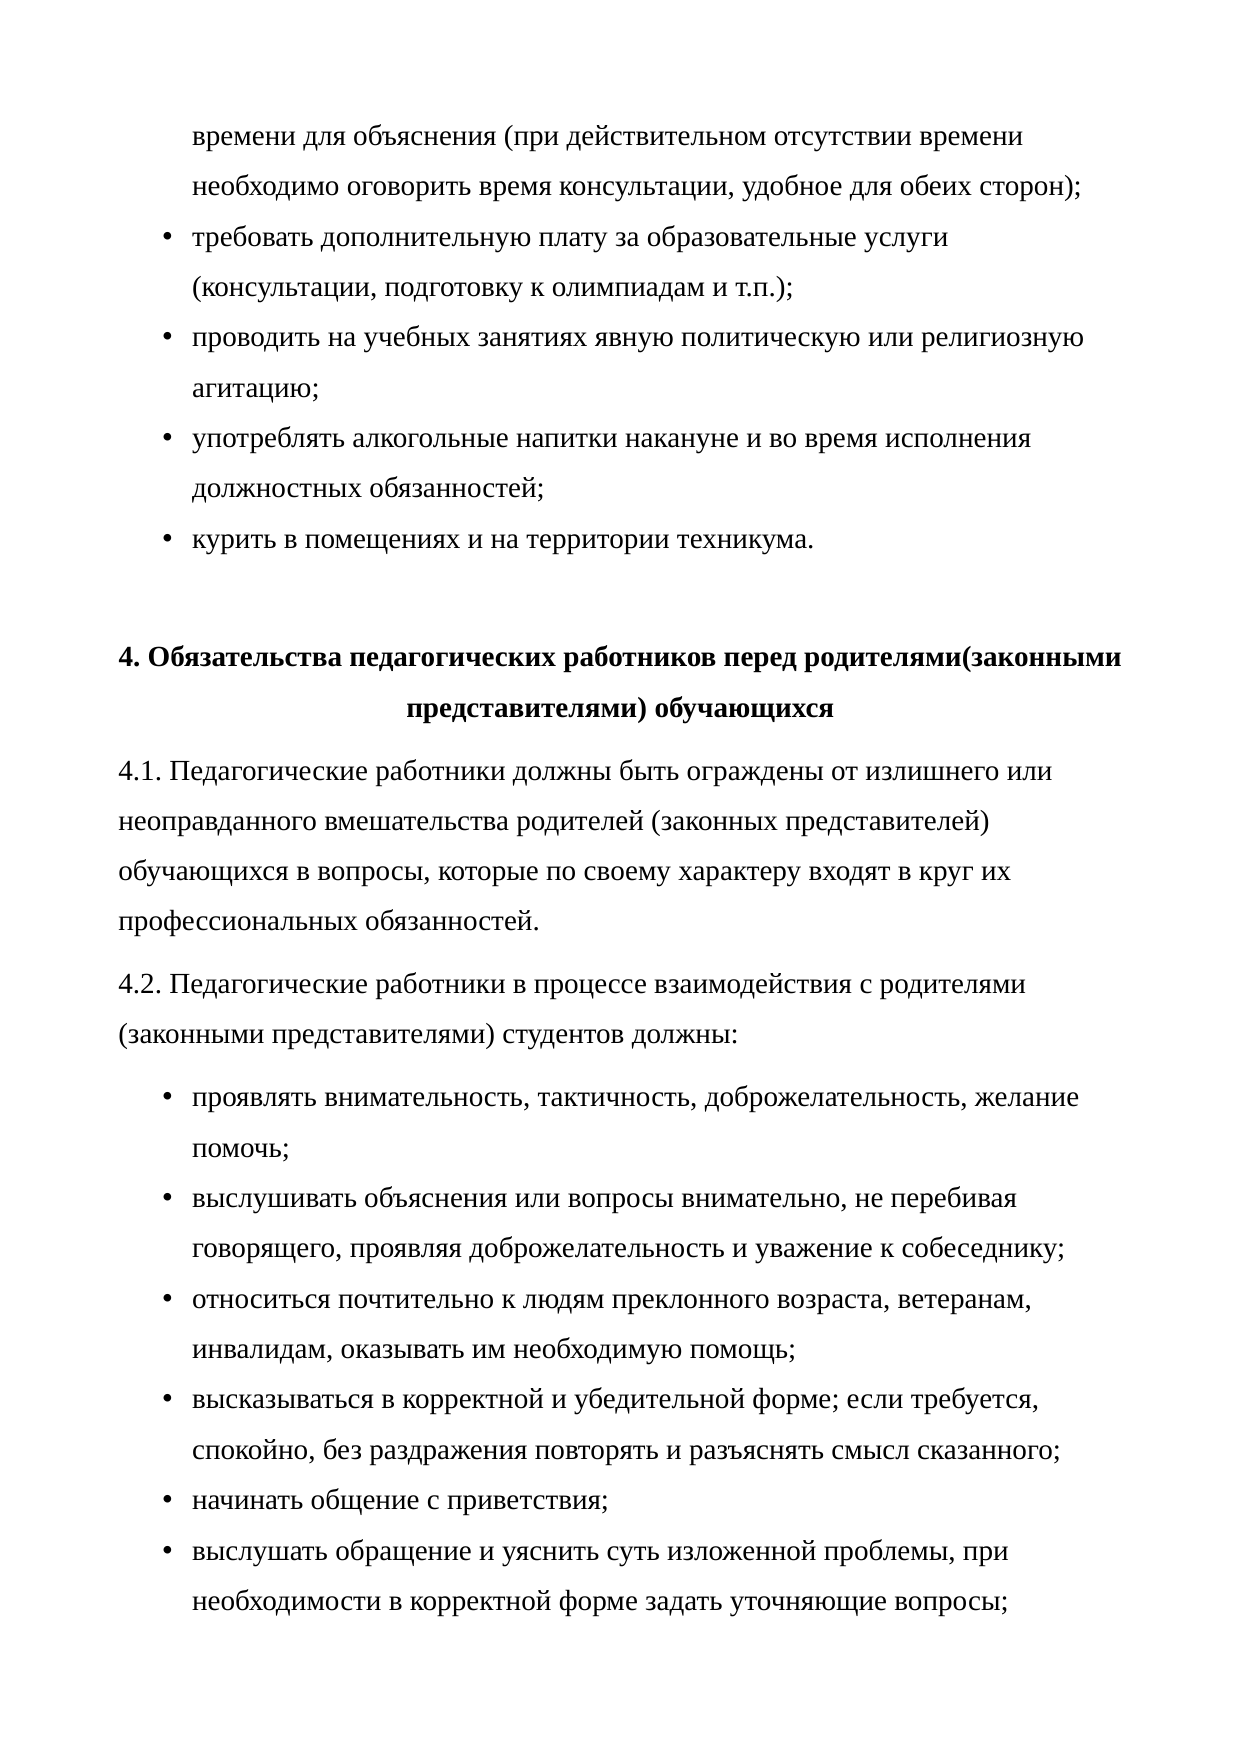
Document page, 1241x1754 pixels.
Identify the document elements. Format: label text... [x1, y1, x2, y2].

list курить в помещениях и на территории техникума. [162, 521, 1122, 554]
list употреблять алкогольные напитки накануне и во время исполнения должностных обязанностей; [162, 420, 1122, 504]
list относиться почтительно к людям преклонного возраста, ветеранам, инвалидам, оказывать им необходимую помощь; [162, 1281, 1122, 1365]
list высказываться в корректной и убедительной форме; если требуется, спокойно, без раздражения повторять и разъяснять смысл сказанного; [162, 1382, 1122, 1466]
list проводить на учебных занятиях явную политическую или религиозную агитацию; [162, 319, 1122, 403]
list времени для объяснения (при действительном отсутствии времени необходимо оговорить время консультации, удобное для обеих сторон); [162, 118, 1122, 202]
list выслушать обращение и уяснить суть изложенной проблемы, при необходимости в корректной форме задать уточняющие вопросы; [162, 1533, 1122, 1617]
text 4.2. Педагогические работники в процессе взаимодействия с родителями (законными представителями) студентов должны: [118, 966, 1122, 1050]
list выслушивать объяснения или вопросы внимательно, не перебивая говорящего, проявляя доброжелательность и уважение к собеседнику; [162, 1180, 1122, 1264]
text 4. Обязательства педагогических работников перед родителями(законными представителями) обучающихся [118, 639, 1122, 723]
list требовать дополнительную плату за образовательные услуги (консультации, подготовку к олимпиадам и т.п.); [162, 219, 1122, 303]
list проявлять внимательность, тактичность, доброжелательность, желание помочь; [162, 1079, 1122, 1163]
text 4.1. Педагогические работники должны быть ограждены от излишнего или неоправданного вмешательства родителей (законных представителей) обучающихся в вопросы, которые по своему характеру входят в круг их профессиональных обязанностей. [118, 753, 1122, 937]
list начинать общение с приветствия; [162, 1482, 1122, 1516]
